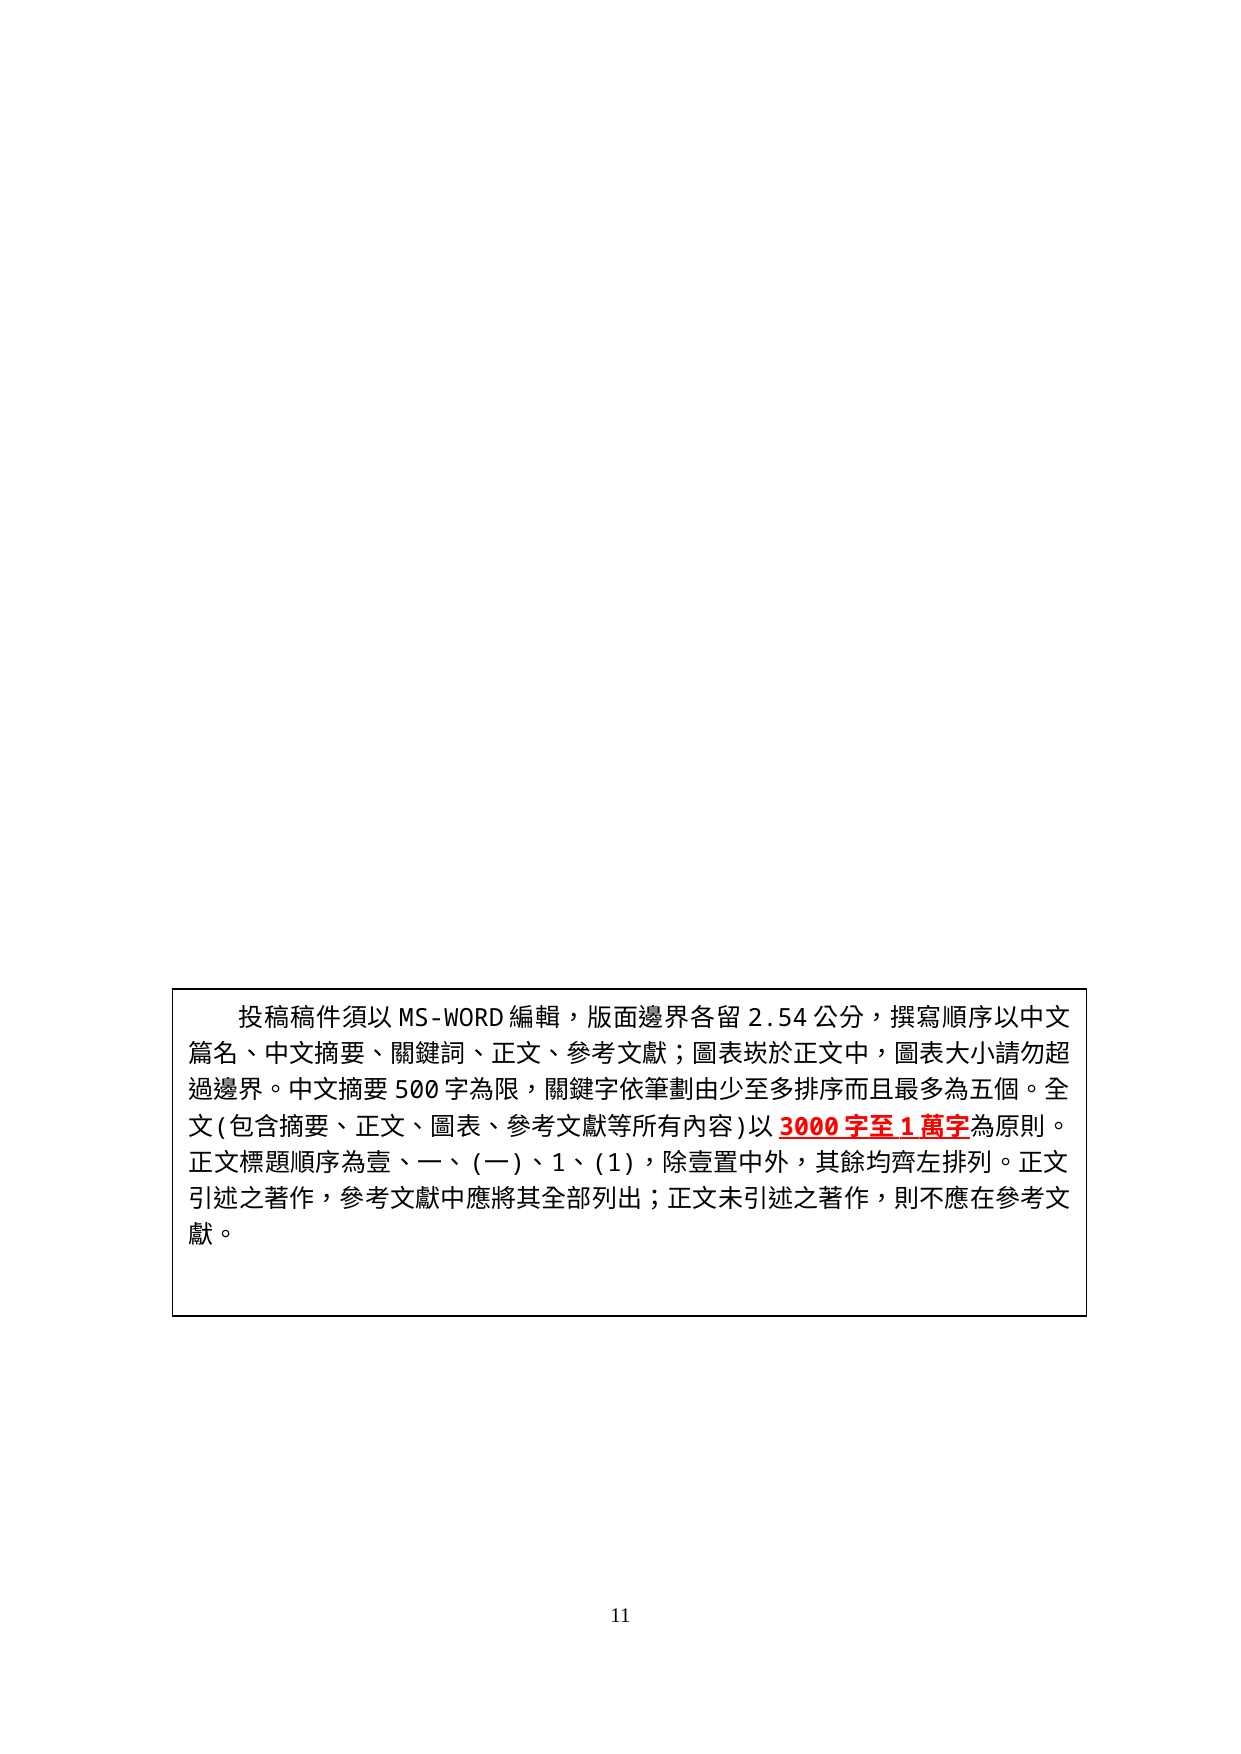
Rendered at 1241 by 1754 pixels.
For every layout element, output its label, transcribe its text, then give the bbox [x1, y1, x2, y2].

text 投稿稿件須以MS-WORD編輯，版面邊界各留2.54公分，撰寫順序以中文篇名、中文摘要、關鍵詞、正文、參考文獻；圖表崁於正文中，圖表大小請勿超過邊界。中文摘要500字為限，關鍵字依筆劃由少至多排序而且最多為五個。全文(包含摘要、正文、圖表、參考文獻等所有內容)以3000字至1萬字為原則。正文標題順序為壹、一、(一)、1、(1)，除壹置中外，其餘均齊左排列。正文引述之著作，參考文獻中應將其全部列出；正文未引述之著作，則不應在參考文獻。 [188, 997, 1071, 1251]
